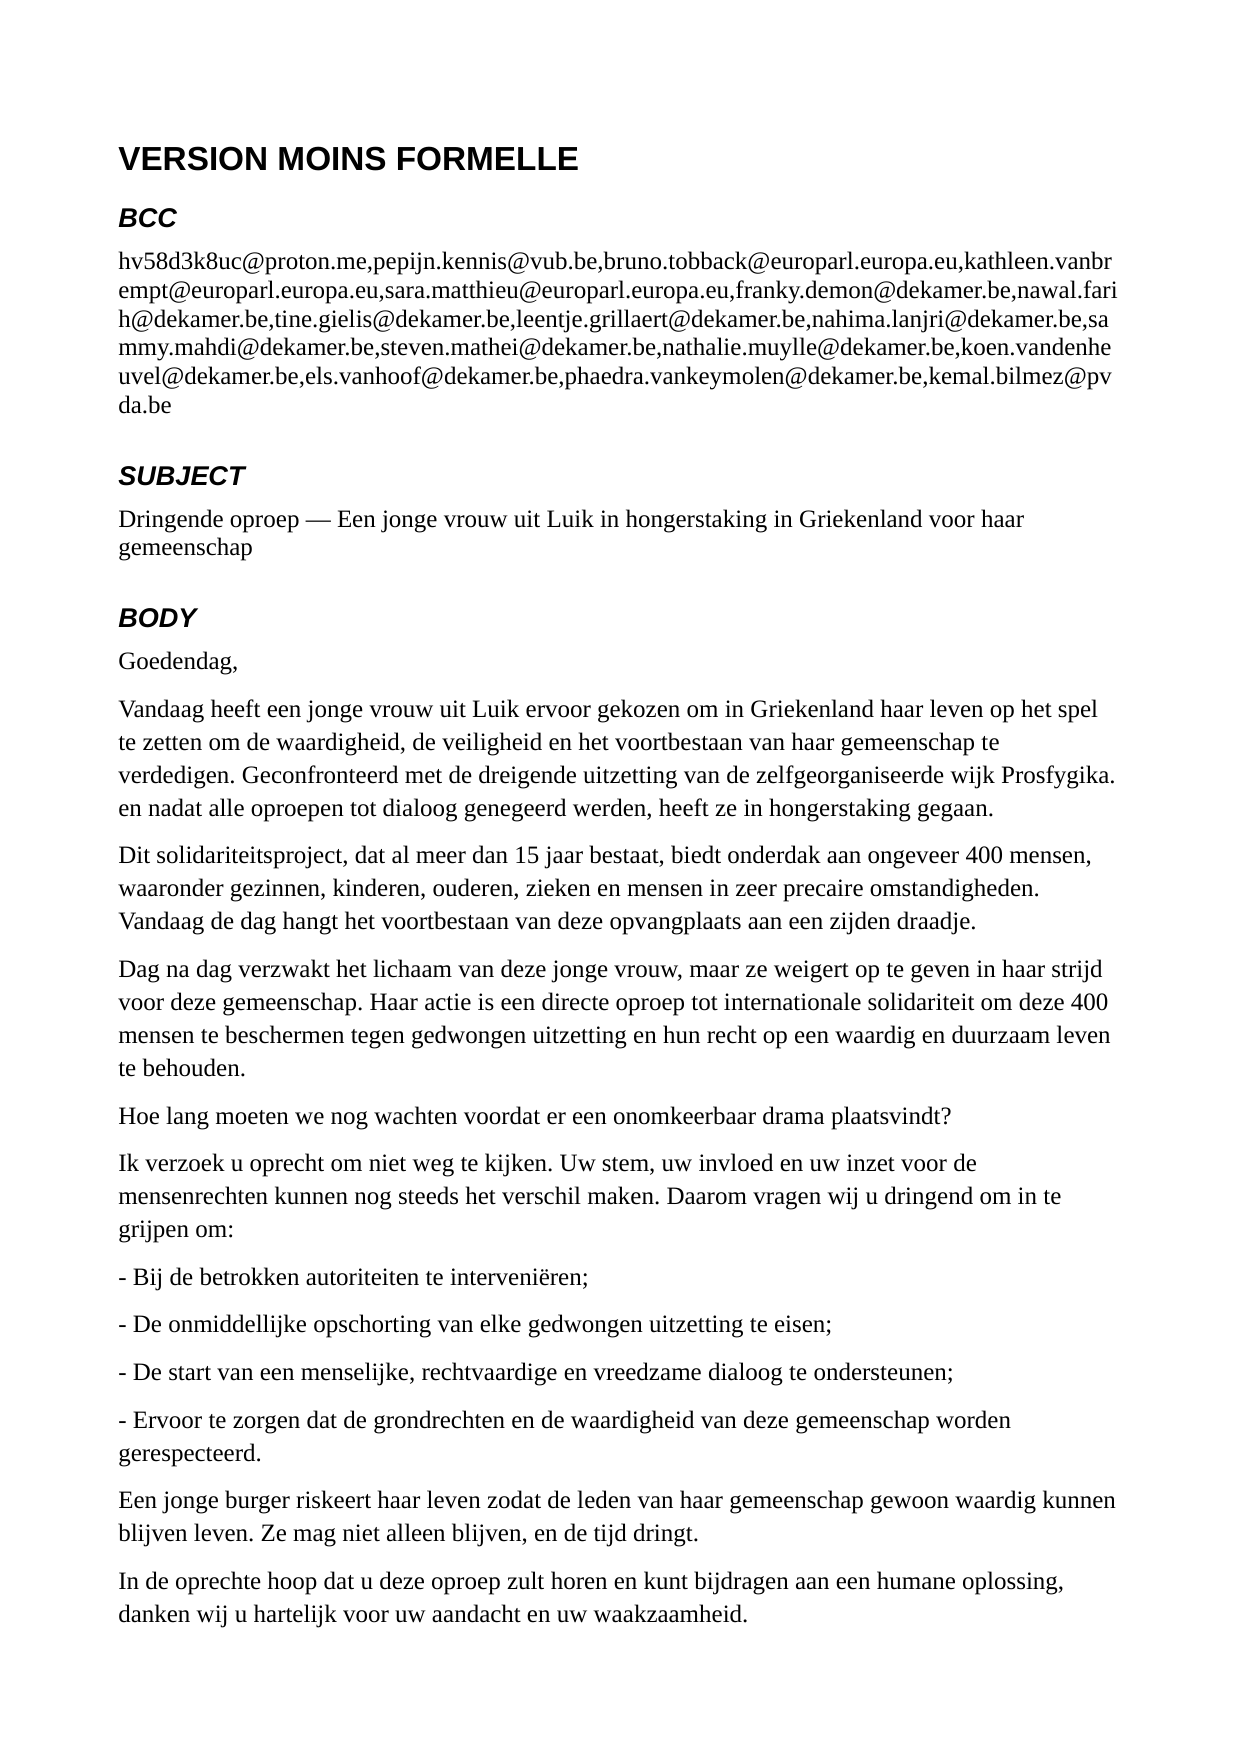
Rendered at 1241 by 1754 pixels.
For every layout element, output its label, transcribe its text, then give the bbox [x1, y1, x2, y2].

text In de oprechte hoop dat u deze oproep zult horen en kunt bijdragen aan een humane oplossing, danken wij u hartelijk voor uw aandacht en uw waakzaamheid. [118, 1566, 1122, 1628]
text Een jonge burger riskeert haar leven zodat de leden van haar gemeenschap gewoon waardig kunnen blijven leven. Ze mag niet alleen blijven, en de tijd dringt. [118, 1485, 1122, 1547]
text Ik verzoek u oprecht om niet weg te kijken. Uw stem, uw invloed en uw inzet voor de mensenrechten kunnen nog steeds het verschil maken. Daarom vragen wij u dringend om in te grijpen om: [118, 1148, 1122, 1243]
text - De start van een menselijke, rechtvaardige en vreedzame dialoog te ondersteunen; [118, 1357, 1122, 1386]
text Goedendag, [118, 646, 1122, 675]
text gemeenschap [118, 532, 1122, 561]
text hv58d3k8uc@proton.me,pepijn.kennis@vub.be,bruno.tobback@europarl.europa.eu,kathleen.vanbrempt@europarl.europa.eu,sara.matthieu@europarl.europa.eu,franky.demon@dekamer.be,nawal.farih@dekamer.be,tine.gielis@dekamer.be,leentje.grillaert@dekamer.be,nahima.lanjri@dekamer.be,sammy.mahdi@dekamer.be,steven.mathei@dekamer.be,nathalie.muylle@dekamer.be,koen.vandenheuvel@dekamer.be,els.vanhoof@dekamer.be,phaedra.vankeymolen@dekamer.be,kemal.bilmez@pvda.be [118, 246, 1122, 419]
text - De onmiddellijke opschorting van elke gedwongen uitzetting te eisen; [118, 1309, 1122, 1338]
text - Ervoor te zorgen dat de grondrechten en de waardigheid van deze gemeenschap worden gerespecteerd. [118, 1405, 1122, 1467]
subtitle BCC [118, 202, 1122, 234]
subtitle VERSION MOINS FORMELLE [118, 139, 1122, 177]
text Dringende oproep — Een jonge vrouw uit Luik in hongerstaking in Griekenland voor haar [118, 504, 1122, 532]
text Dag na dag verzwakt het lichaam van deze jonge vrouw, maar ze weigert op te geven in haar strijd voor deze gemeenschap. Haar actie is een directe oproep tot internationale solidariteit om deze 400 mensen te beschermen tegen gedwongen uitzetting en hun recht op een waardig en duurzaam leven te behouden. [118, 954, 1122, 1082]
text Dit solidariteitsproject, dat al meer dan 15 jaar bestaat, biedt onderdak aan ongeveer 400 mensen, waaronder gezinnen, kinderen, ouderen, zieken en mensen in zeer precaire omstandigheden. Vandaag de dag hangt het voortbestaan van deze opvangplaats aan een zijden draadje. [118, 840, 1122, 935]
subtitle BODY [118, 602, 1122, 634]
text Hoe lang moeten we nog wachten voordat er een onomkeerbaar drama plaatsvindt? [118, 1101, 1122, 1129]
text - Bij de betrokken autoriteiten te interveniëren; [118, 1262, 1122, 1291]
text Vandaag heeft een jonge vrouw uit Luik ervoor gekozen om in Griekenland haar leven op het spel te zetten om de waardigheid, de veiligheid en het voortbestaan van haar gemeenschap te verdedigen. Geconfronteerd met de dreigende uitzetting van de zelfgeorganiseerde wijk Prosfygika. en nadat alle oproepen tot dialoog genegeerd werden, heeft ze in hongerstaking gegaan. [118, 694, 1122, 822]
subtitle SUBJECT [118, 460, 1122, 491]
